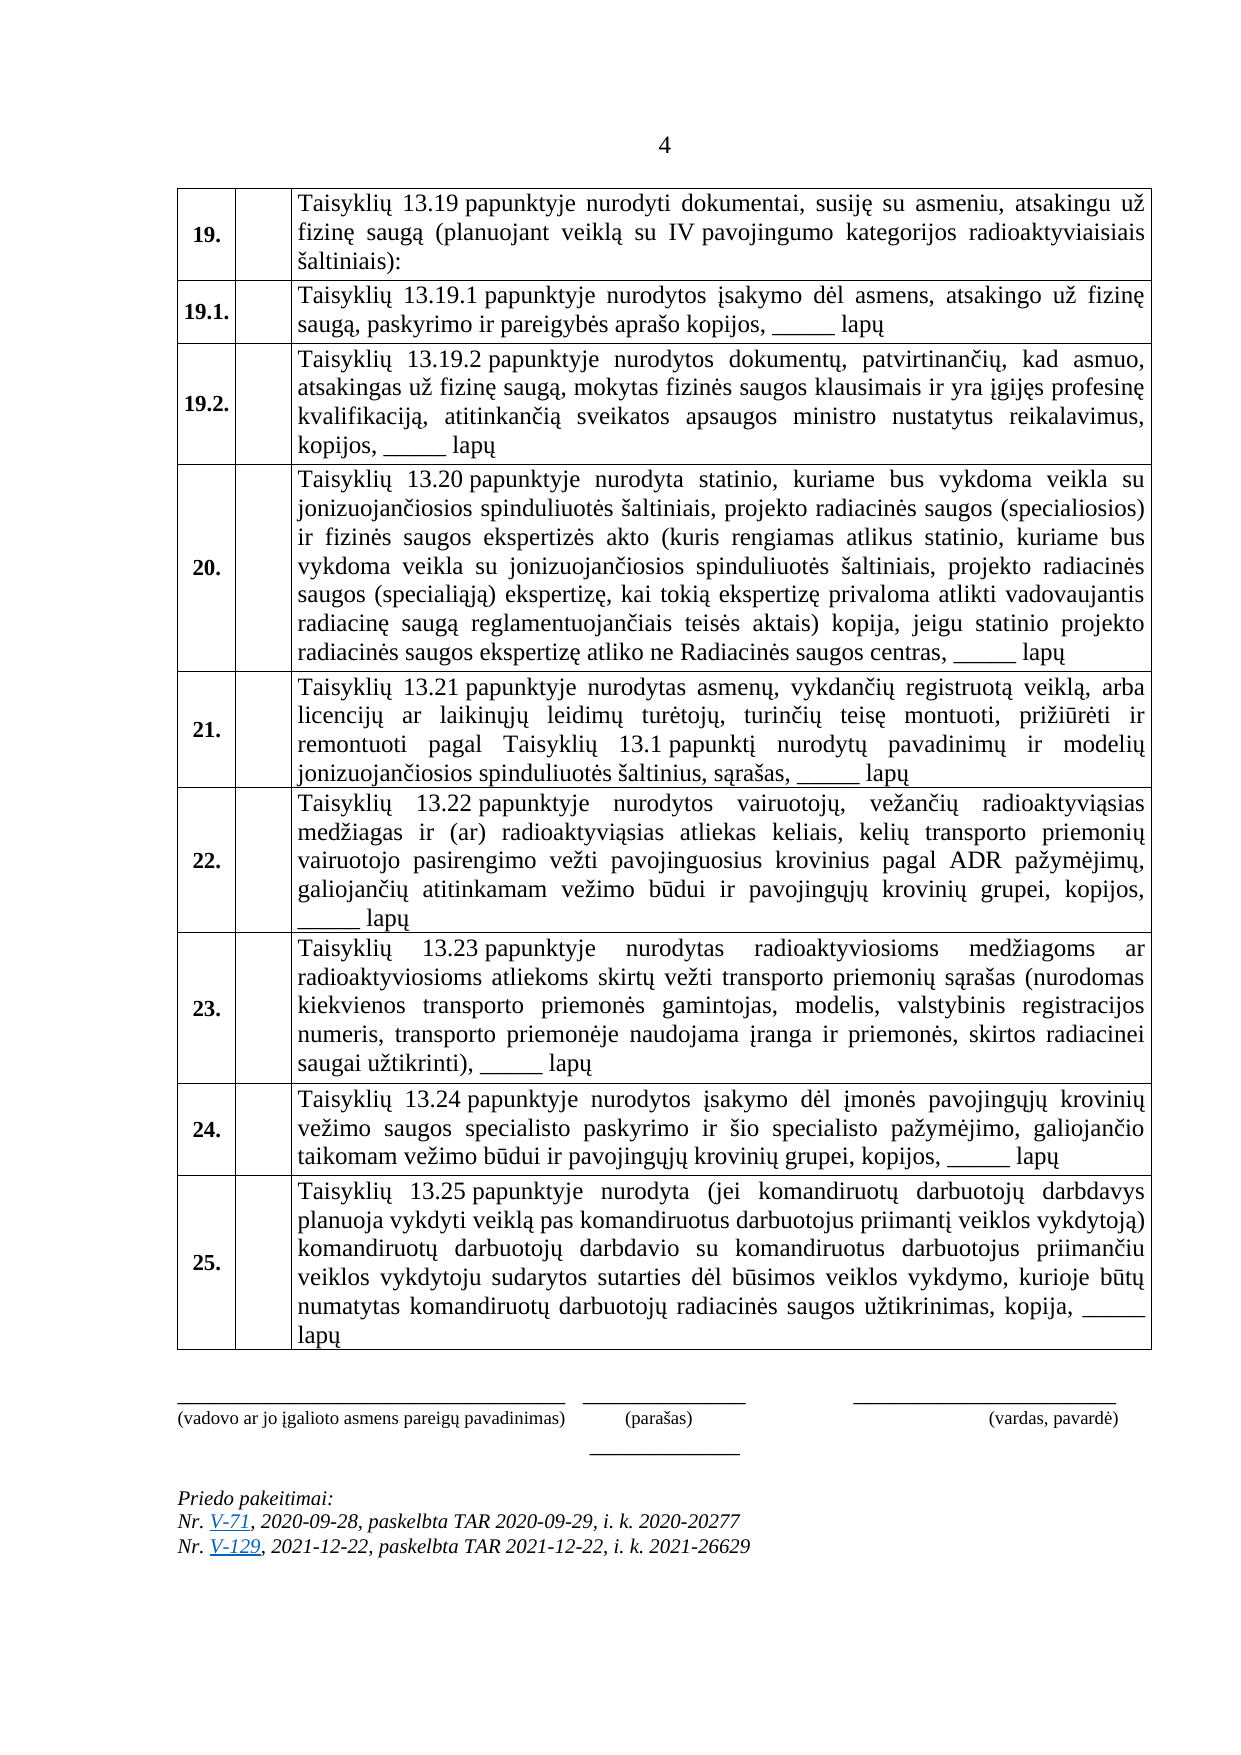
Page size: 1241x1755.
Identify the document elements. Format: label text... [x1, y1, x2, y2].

table_cell Taisyklių 13.19 papunktyje nurodyti dokumentai, susiję su asmeniu, atsakingu už fizinę saugą (planuojant veiklą su IV pavojingumo kategorijos radioaktyviaisiais šaltiniais): [292, 189, 1151, 279]
text (vadovo ar jo įgalioto asmens pareigų pavadinimas) (parašas) (vardas, pavardė) [177, 1407, 1152, 1429]
table_cell [236, 189, 291, 279]
table_cell 23. [178, 933, 235, 1083]
table_cell [236, 672, 291, 787]
text ____________ [177, 1429, 1152, 1457]
table_cell 19.2. [178, 344, 235, 463]
table_cell 22. [178, 788, 235, 932]
table_cell 19.1. [178, 281, 235, 343]
text Nr. V-71, 2020-09-28, paskelbta TAR 2020-09-29, i. k. 2020-20277 [177, 1509, 1152, 1533]
table_cell Taisyklių 13.19.2 papunktyje nurodytos dokumentų, patvirtinančių, kad asmuo, atsakingas už fizinę saugą, mokytas fizinės saugos klausimais ir yra įgijęs profesinę kvalifikaciją, atitinkančią sveikatos apsaugos ministro nustatytus reikalavimus, kopijos, _____ lapų [292, 344, 1151, 463]
text _______________________________ _____________ _____________________ [177, 1378, 1152, 1407]
table_cell [236, 1084, 291, 1175]
table_cell Taisyklių 13.25 papunktyje nurodyta (jei komandiruotų darbuotojų darbdavys planuoja vykdyti veiklą pas komandiruotus darbuotojus priimantį veiklos vykdytoją) komandiruotų darbuotojų darbdavio su komandiruotus darbuotojus priimančiu veiklos vykdytoju sudarytos sutarties dėl būsimos veiklos vykdymo, kurioje būtų numatytas komandiruotų darbuotojų radiacinės saugos užtikrinimas, kopija, _____ lapų [292, 1176, 1151, 1348]
table_cell Taisyklių 13.23 papunktyje nurodytas radioaktyviosioms medžiagoms ar radioaktyviosioms atliekoms skirtų vežti transporto priemonių sąrašas (nurodomas kiekvienos transporto priemonės gamintojas, modelis, valstybinis registracijos numeris, transporto priemonėje naudojama įranga ir priemonės, skirtos radiacinei saugai užtikrinti), _____ lapų [292, 933, 1151, 1083]
table_cell [236, 788, 291, 932]
table_cell Taisyklių 13.24 papunktyje nurodytos įsakymo dėl įmonės pavojingųjų krovinių vežimo saugos specialisto paskyrimo ir šio specialisto pažymėjimo, galiojančio taikomam vežimo būdui ir pavojingųjų krovinių grupei, kopijos, _____ lapų [292, 1084, 1151, 1175]
table_cell 20. [178, 465, 235, 671]
table_cell 21. [178, 672, 235, 787]
table_cell [236, 465, 291, 671]
text Nr. V-129, 2021-12-22, paskelbta TAR 2021-12-22, i. k. 2021-26629 [177, 1533, 1152, 1558]
table_cell [236, 344, 291, 463]
table_cell Taisyklių 13.21 papunktyje nurodytas asmenų, vykdančių registruotą veiklą, arba licencijų ar laikinųjų leidimų turėtojų, turinčių teisę montuoti, prižiūrėti ir remontuoti pagal Taisyklių 13.1 papunktį nurodytų pavadinimų ir modelių jonizuojančiosios spinduliuotės šaltinius, sąrašas, _____ lapų [292, 672, 1151, 787]
table_cell 24. [178, 1084, 235, 1175]
table_cell [236, 933, 291, 1083]
table_cell Taisyklių 13.19.1 papunktyje nurodytos įsakymo dėl asmens, atsakingo už fizinę saugą, paskyrimo ir pareigybės aprašo kopijos, _____ lapų [292, 281, 1151, 343]
table_cell 25. [178, 1176, 235, 1348]
table_cell [236, 281, 291, 343]
table_cell Taisyklių 13.22 papunktyje nurodytos vairuotojų, vežančių radioaktyviąsias medžiagas ir (ar) radioaktyviąsias atliekas keliais, kelių transporto priemonių vairuotojo pasirengimo vežti pavojinguosius krovinius pagal ADR pažymėjimų, galiojančių atitinkamam vežimo būdui ir pavojingųjų krovinių grupei, kopijos, _____ lapų [292, 788, 1151, 932]
table_cell [236, 1176, 291, 1348]
table_cell 19. [178, 189, 235, 279]
table_cell Taisyklių 13.20 papunktyje nurodyta statinio, kuriame bus vykdoma veikla su jonizuojančiosios spinduliuotės šaltiniais, projekto radiacinės saugos (specialiosios) ir fizinės saugos ekspertizės akto (kuris rengiamas atlikus statinio, kuriame bus vykdoma veikla su jonizuojančiosios spinduliuotės šaltiniais, projekto radiacinės saugos (specialiąją) ekspertizę, kai tokią ekspertizę privaloma atlikti vadovaujantis radiacinę saugą reglamentuojančiais teisės aktais) kopija, jeigu statinio projekto radiacinės saugos ekspertizę atliko ne Radiacinės saugos centras, _____ lapų [292, 465, 1151, 671]
text Priedo pakeitimai: [177, 1485, 1152, 1509]
